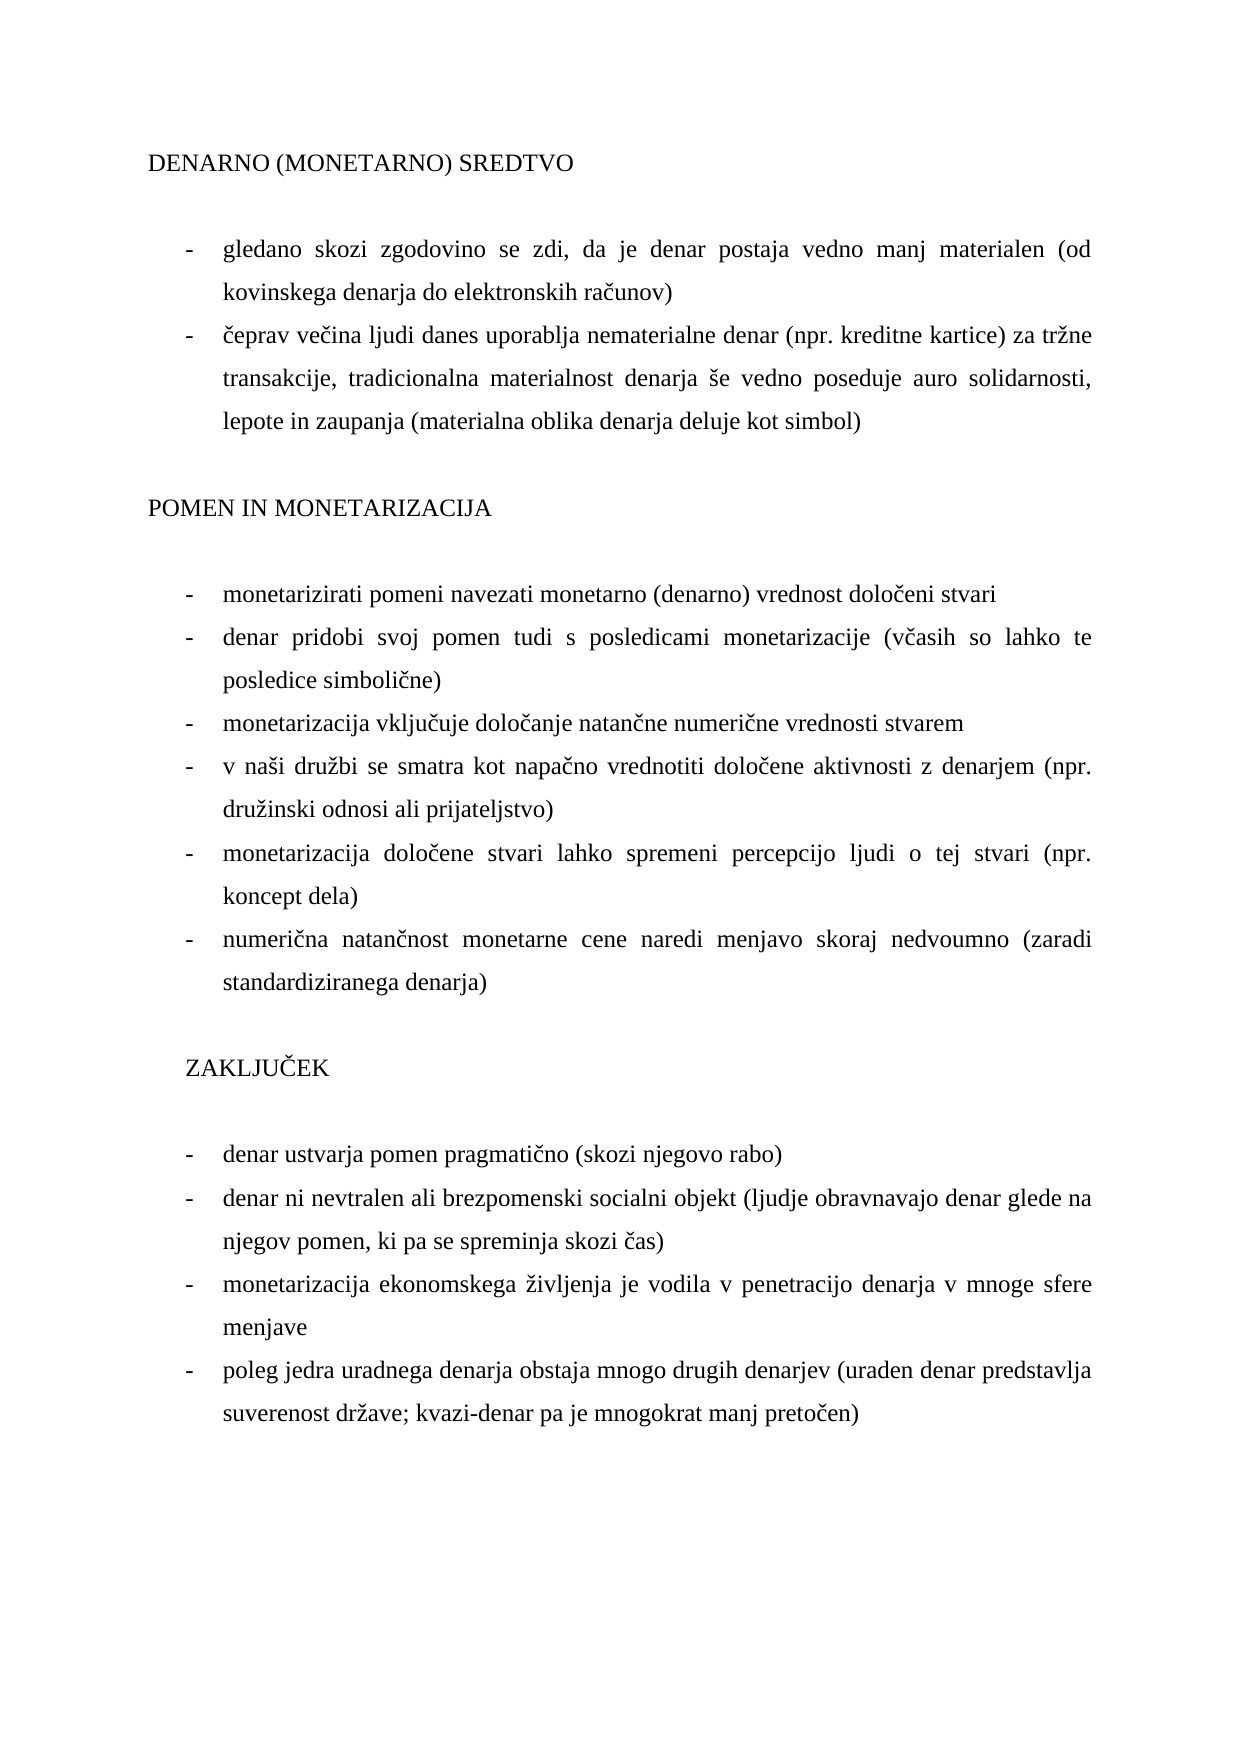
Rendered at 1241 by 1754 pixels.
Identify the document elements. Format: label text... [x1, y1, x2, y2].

text DENARNO (MONETARNO) SREDTVO [148, 148, 1093, 176]
list monetarizacija določene stvari lahko spremeni percepcijo ljudi o tej stvari (npr. koncept dela) [185, 838, 1093, 909]
text POMEN IN MONETARIZACIJA [148, 493, 1093, 521]
list monetarizacija vključuje določanje natančne numerične vrednosti stvarem [185, 708, 1093, 737]
list denar pridobi svoj pomen tudi s posledicami monetarizacije (včasih so lahko te posledice simbolične) [185, 622, 1093, 694]
list monetarizacija ekonomskega življenja je vodila v penetracijo denarja v mnoge sfere menjave [185, 1269, 1093, 1341]
list gledano skozi zgodovino se zdi, da je denar postaja vedno manj materialen (od kovinskega denarja do elektronskih računov) [185, 234, 1093, 306]
list poleg jedra uradnega denarja obstaja mnogo drugih denarjev (uraden denar predstavlja suverenost države; kvazi-denar pa je mnogokrat manj pretočen) [185, 1355, 1093, 1427]
list v naši družbi se smatra kot napačno vrednotiti določene aktivnosti z denarjem (npr. družinski odnosi ali prijateljstvo) [185, 751, 1093, 823]
list numerična natančnost monetarne cene naredi menjavo skoraj nedvoumno (zaradi standardiziranega denarja) [185, 924, 1093, 996]
list čeprav večina ljudi danes uporablja nematerialne denar (npr. kreditne kartice) za tržne transakcije, tradicionalna materialnost denarja še vedno poseduje auro solidarnosti, lepote in zaupanja (materialna oblika denarja deluje kot simbol) [185, 320, 1093, 435]
list monetarizirati pomeni navezati monetarno (denarno) vrednost določeni stvari [185, 579, 1093, 608]
list denar ni nevtralen ali brezpomenski socialni objekt (ljudje obravnavajo denar glede na njegov pomen, ki pa se spreminja skozi čas) [185, 1183, 1093, 1254]
list denar ustvarja pomen pragmatično (skozi njegovo rabo) [185, 1139, 1093, 1168]
text ZAKLJUČEK [185, 1053, 1093, 1082]
